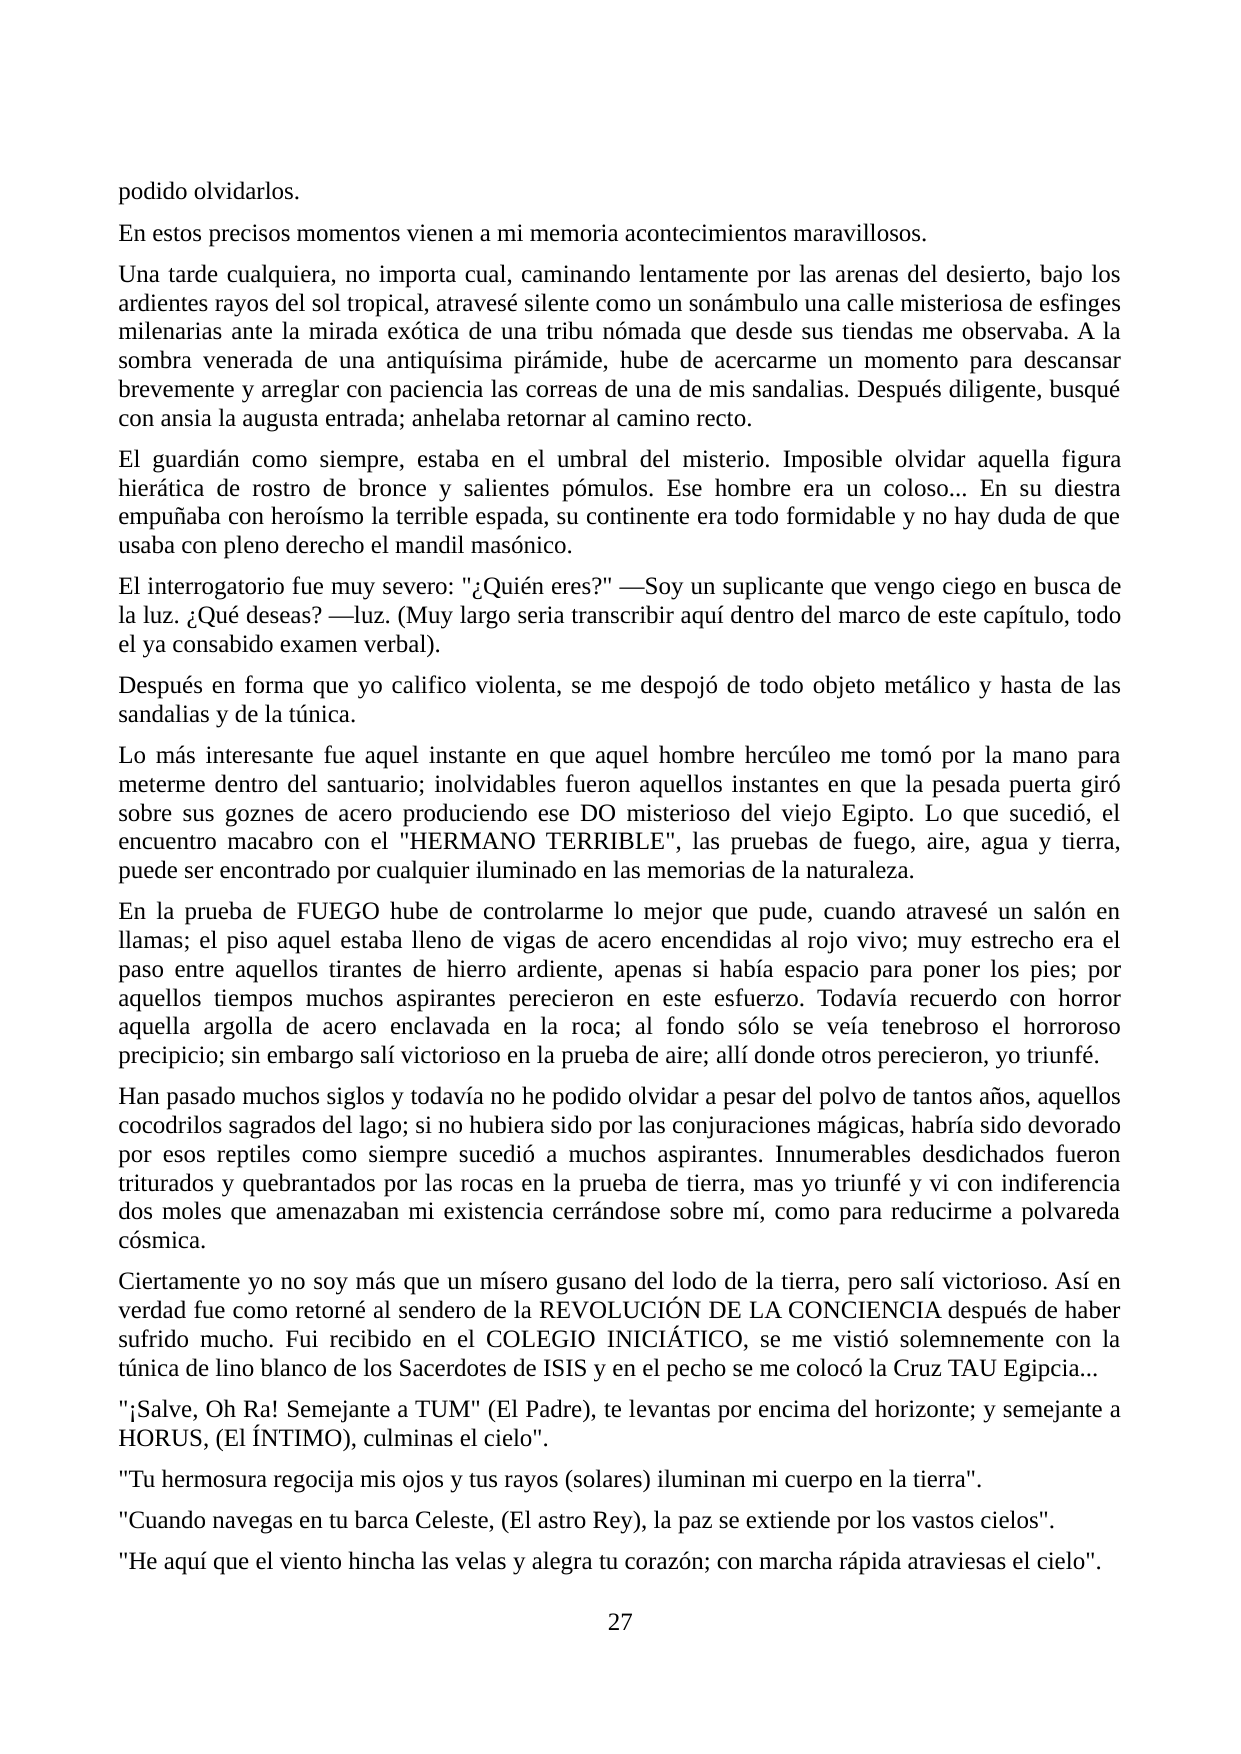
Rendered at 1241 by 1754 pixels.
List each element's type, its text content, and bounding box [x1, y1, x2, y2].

text podido olvidarlos. [118, 176, 1122, 205]
text "Cuando navegas en tu barca Celeste, (El astro Rey), la paz se extiende por los vastos cielos". [118, 1505, 1122, 1534]
text Una tarde cualquiera, no importa cual, caminando lentamente por las arenas del desierto, bajo los ardientes rayos del sol tropical, atravesé silente como un sonámbulo una calle misteriosa de esfinges milenarias ante la mirada exótica de una tribu nómada que desde sus tiendas me observaba. A la sombra venerada de una antiquísima pirámide, hube de acercarme un momento para descansar brevemente y arreglar con paciencia las correas de una de mis sandalias. Después diligente, busqué con ansia la augusta entrada; anhelaba retornar al camino recto. [118, 259, 1122, 431]
text En estos precisos momentos vienen a mi memoria acontecimientos maravillosos. [118, 218, 1122, 246]
text Lo más interesante fue aquel instante en que aquel hombre hercúleo me tomó por la mano para meterme dentro del santuario; inolvidables fueron aquellos instantes en que la pesada puerta giró sobre sus goznes de acero produciendo ese DO misterioso del viejo Egipto. Lo que sucedió, el encuentro macabro con el "HERMANO TERRIBLE", las pruebas de fuego, aire, agua y tierra, puede ser encontrado por cualquier iluminado en las memorias de la naturaleza. [118, 740, 1122, 884]
text "He aquí que el viento hincha las velas y alegra tu corazón; con marcha rápida atraviesas el cielo". [118, 1546, 1122, 1575]
text "Tu hermosura regocija mis ojos y tus rayos (solares) iluminan mi cuerpo en la tierra". [118, 1464, 1122, 1493]
text Han pasado muchos siglos y todavía no he podido olvidar a pesar del polvo de tantos años, aquellos cocodrilos sagrados del lago; si no hubiera sido por las conjuraciones mágicas, habría sido devorado por esos reptiles como siempre sucedió a muchos aspirantes. Innumerables desdichados fueron triturados y quebrantados por las rocas en la prueba de tierra, mas yo triunfé y vi con indiferencia dos moles que amenazaban mi existencia cerrándose sobre mí, como para reducirme a polvareda cósmica. [118, 1081, 1122, 1254]
text El interrogatorio fue muy severo: "¿Quién eres?" —Soy un suplicante que vengo ciego en busca de la luz. ¿Qué deseas? —luz. (Muy largo seria transcribir aquí dentro del marco de este capítulo, todo el ya consabido examen verbal). [118, 571, 1122, 658]
text En la prueba de FUEGO hube de controlarme lo mejor que pude, cuando atravesé un salón en llamas; el piso aquel estaba lleno de vigas de acero encendidas al rojo vivo; muy estrecho era el paso entre aquellos tirantes de hierro ardiente, apenas si había espacio para poner los pies; por aquellos tiempos muchos aspirantes perecieron en este esfuerzo. Todavía recuerdo con horror aquella argolla de acero enclavada en la roca; al fondo sólo se veía tenebroso el horroroso precipicio; sin embargo salí victorioso en la prueba de aire; allí donde otros perecieron, yo triunfé. [118, 896, 1122, 1069]
text El guardián como siempre, estaba en el umbral del misterio. Imposible olvidar aquella figura hierática de rostro de bronce y salientes pómulos. Ese hombre era un coloso... En su diestra empuñaba con heroísmo la terrible espada, su continente era todo formidable y no hay duda de que usaba con pleno derecho el mandil masónico. [118, 444, 1122, 559]
text Ciertamente yo no soy más que un mísero gusano del lodo de la tierra, pero salí victorioso. Así en verdad fue como retorné al sendero de la REVOLUCIÓN DE LA CONCIENCIA después de haber sufrido mucho. Fui recibido en el COLEGIO INICIÁTICO, se me vistió solemnemente con la túnica de lino blanco de los Sacerdotes de ISIS y en el pecho se me colocó la Cruz TAU Egipcia... [118, 1266, 1122, 1381]
text Después en forma que yo califico violenta, se me despojó de todo objeto metálico y hasta de las sandalias y de la túnica. [118, 670, 1122, 728]
text "¡Salve, Oh Ra! Semejante a TUM" (El Padre), te levantas por encima del horizonte; y semejante a HORUS, (El ÍNTIMO), culminas el cielo". [118, 1394, 1122, 1451]
